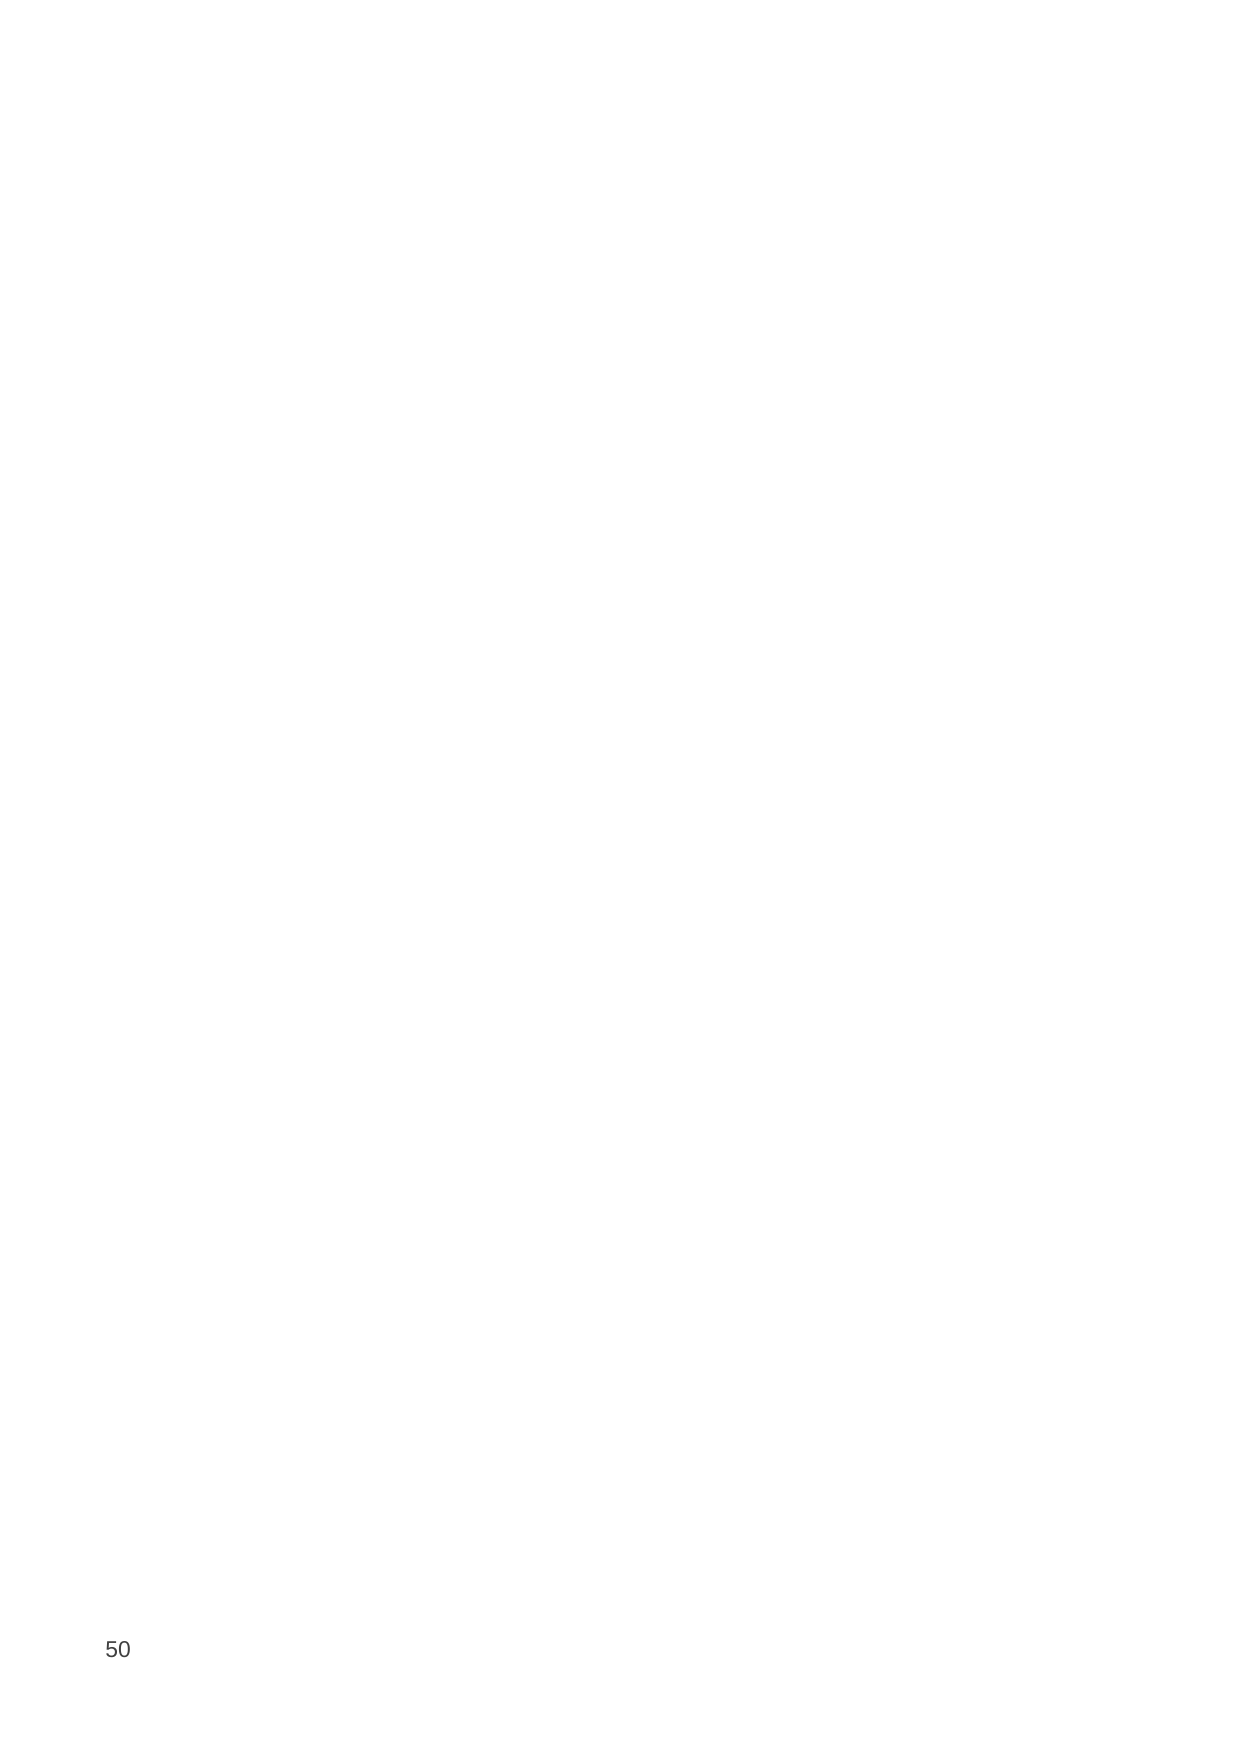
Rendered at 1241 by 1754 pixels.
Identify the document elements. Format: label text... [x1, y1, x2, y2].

text Table 7.3 Source: Survey question E3. Base: All businesses exc. not applicable (2024 / 2025; CT: 548 / 558; VAT: 547 / 555; PAYE & NI: 544 / 546, Customs & Excise: 415 / 422). Denotes statistically significant change from previous wave. [105, 143, 1135, 1636]
